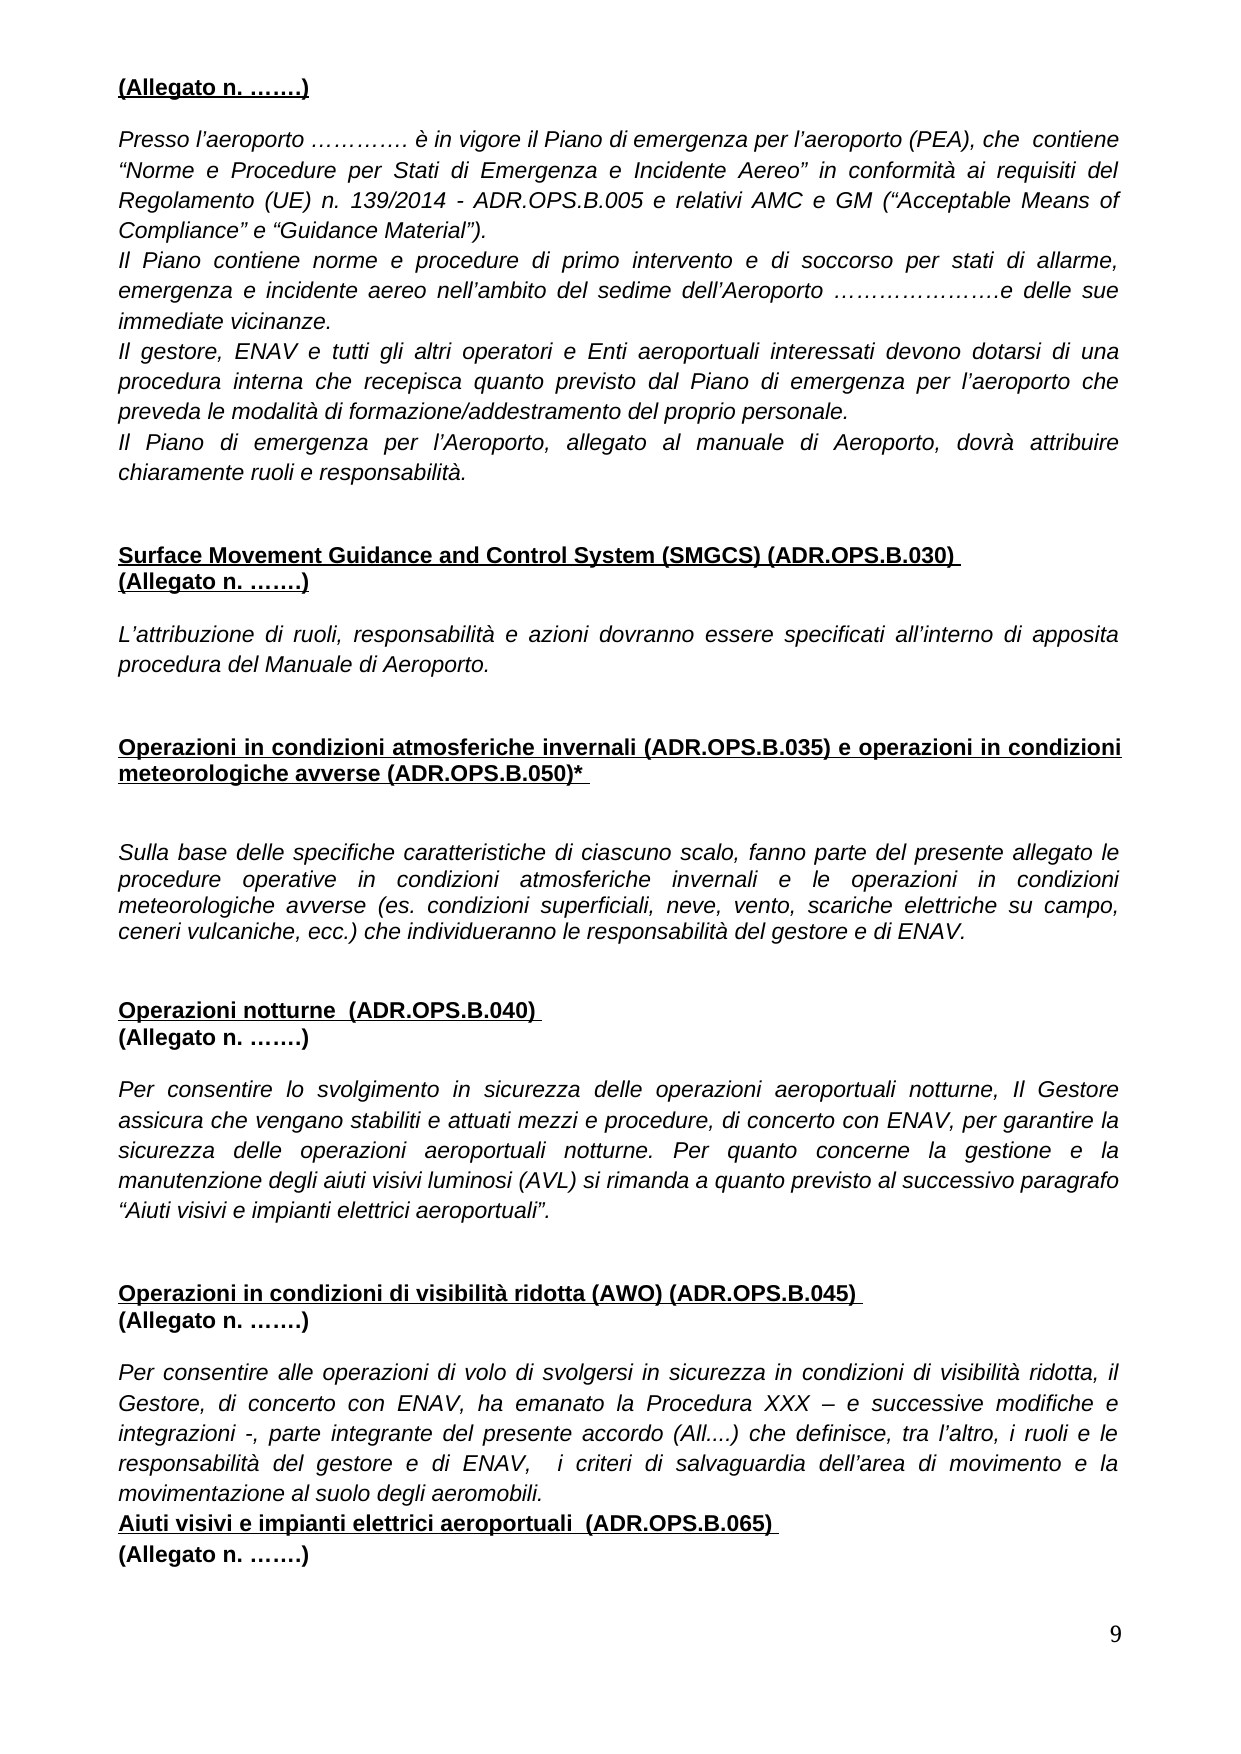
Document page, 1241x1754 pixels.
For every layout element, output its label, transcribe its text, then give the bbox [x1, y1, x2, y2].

text (Allegato n. …….) [118, 1541, 1122, 1567]
text (Allegato n. …….) [118, 74, 1122, 100]
text Per consentire alle operazioni di volo di svolgersi in sicurezza in condizioni di visibilità ridotta, il Gestore, di concerto con ENAV, ha emanato la Procedura XXX – e successive modifiche e integrazioni -, parte integrante del presente accordo (All....) che definisce, tra l’altro, i ruoli e le responsabilità del gestore e di ENAV, i criteri di salvaguardia dell’area di movimento e la movimentazione al suolo degli aeromobili. [118, 1359, 1122, 1506]
text Aiuti visivi e impianti elettrici aeroportuali (ADR.OPS.B.065) [118, 1510, 1122, 1537]
text L’attribuzione di ruoli, responsabilità e azioni dovranno essere specificati all’interno di apposita procedura del Manuale di Aeroporto. [118, 621, 1122, 677]
text (Allegato n. …….) [118, 1307, 1122, 1333]
text Il gestore, ENAV e tutti gli altri operatori e Enti aeroportuali interessati devono dotarsi di una procedura interna che recepisca quanto previsto dal Piano di emergenza per l’aeroporto che preveda le modalità di formazione/addestramento del proprio personale. [118, 338, 1122, 425]
text Operazioni in condizioni atmosferiche invernali (ADR.OPS.B.035) e operazioni in condizioni [118, 734, 1122, 757]
text Sulla base delle specifiche caratteristiche di ciascuno scalo, fanno parte del presente allegato le procedure operative in condizioni atmosferiche invernali e le operazioni in condizioni meteorologiche avverse (es. condizioni superficiali, neve, vento, scariche elettriche su campo, ceneri vulcaniche, ecc.) che individueranno le responsabilità del gestore e di ENAV. [118, 839, 1122, 945]
text Il Piano di emergenza per l’Aeroporto, allegato al manuale di Aeroporto, dovrà attribuire chiaramente ruoli e responsabilità. [118, 428, 1122, 485]
text meteorologiche avverse (ADR.OPS.B.050)* [118, 758, 1122, 787]
text Il Piano contiene norme e procedure di primo intervento e di soccorso per stati di allarme, emergenza e incidente aereo nell’ambito del sedime dell’Aeroporto ………………….e delle sue immediate vicinanze. [118, 247, 1122, 334]
text (Allegato n. …….) [118, 568, 1122, 594]
text Operazioni in condizioni di visibilità ridotta (AWO) (ADR.OPS.B.045) [118, 1280, 1122, 1307]
text Operazioni notturne (ADR.OPS.B.040) [118, 997, 1122, 1024]
text Presso l’aeroporto …………. è in vigore il Piano di emergenza per l’aeroporto (PEA), che contiene “Norme e Procedure per Stati di Emergenza e Incidente Aereo” in conformità ai requisiti del Regolamento (UE) n. 139/2014 - ADR.OPS.B.005 e relativi AMC e GM (“Acceptable Means of Compliance” e “Guidance Material”). [118, 126, 1122, 243]
text (Allegato n. …….) [118, 1024, 1122, 1050]
text Surface Movement Guidance and Control System (SMGCS) (ADR.OPS.B.030) [118, 542, 1122, 568]
text Per consentire lo svolgimento in sicurezza delle operazioni aeroportuali notturne, Il Gestore assicura che vengano stabiliti e attuati mezzi e procedure, di concerto con ENAV, per garantire la sicurezza delle operazioni aeroportuali notturne. Per quanto concerne la gestione e la manutenzione degli aiuti visivi luminosi (AVL) si rimanda a quanto previsto al successivo paragrafo “Aiuti visivi e impianti elettrici aeroportuali”. [118, 1076, 1122, 1224]
